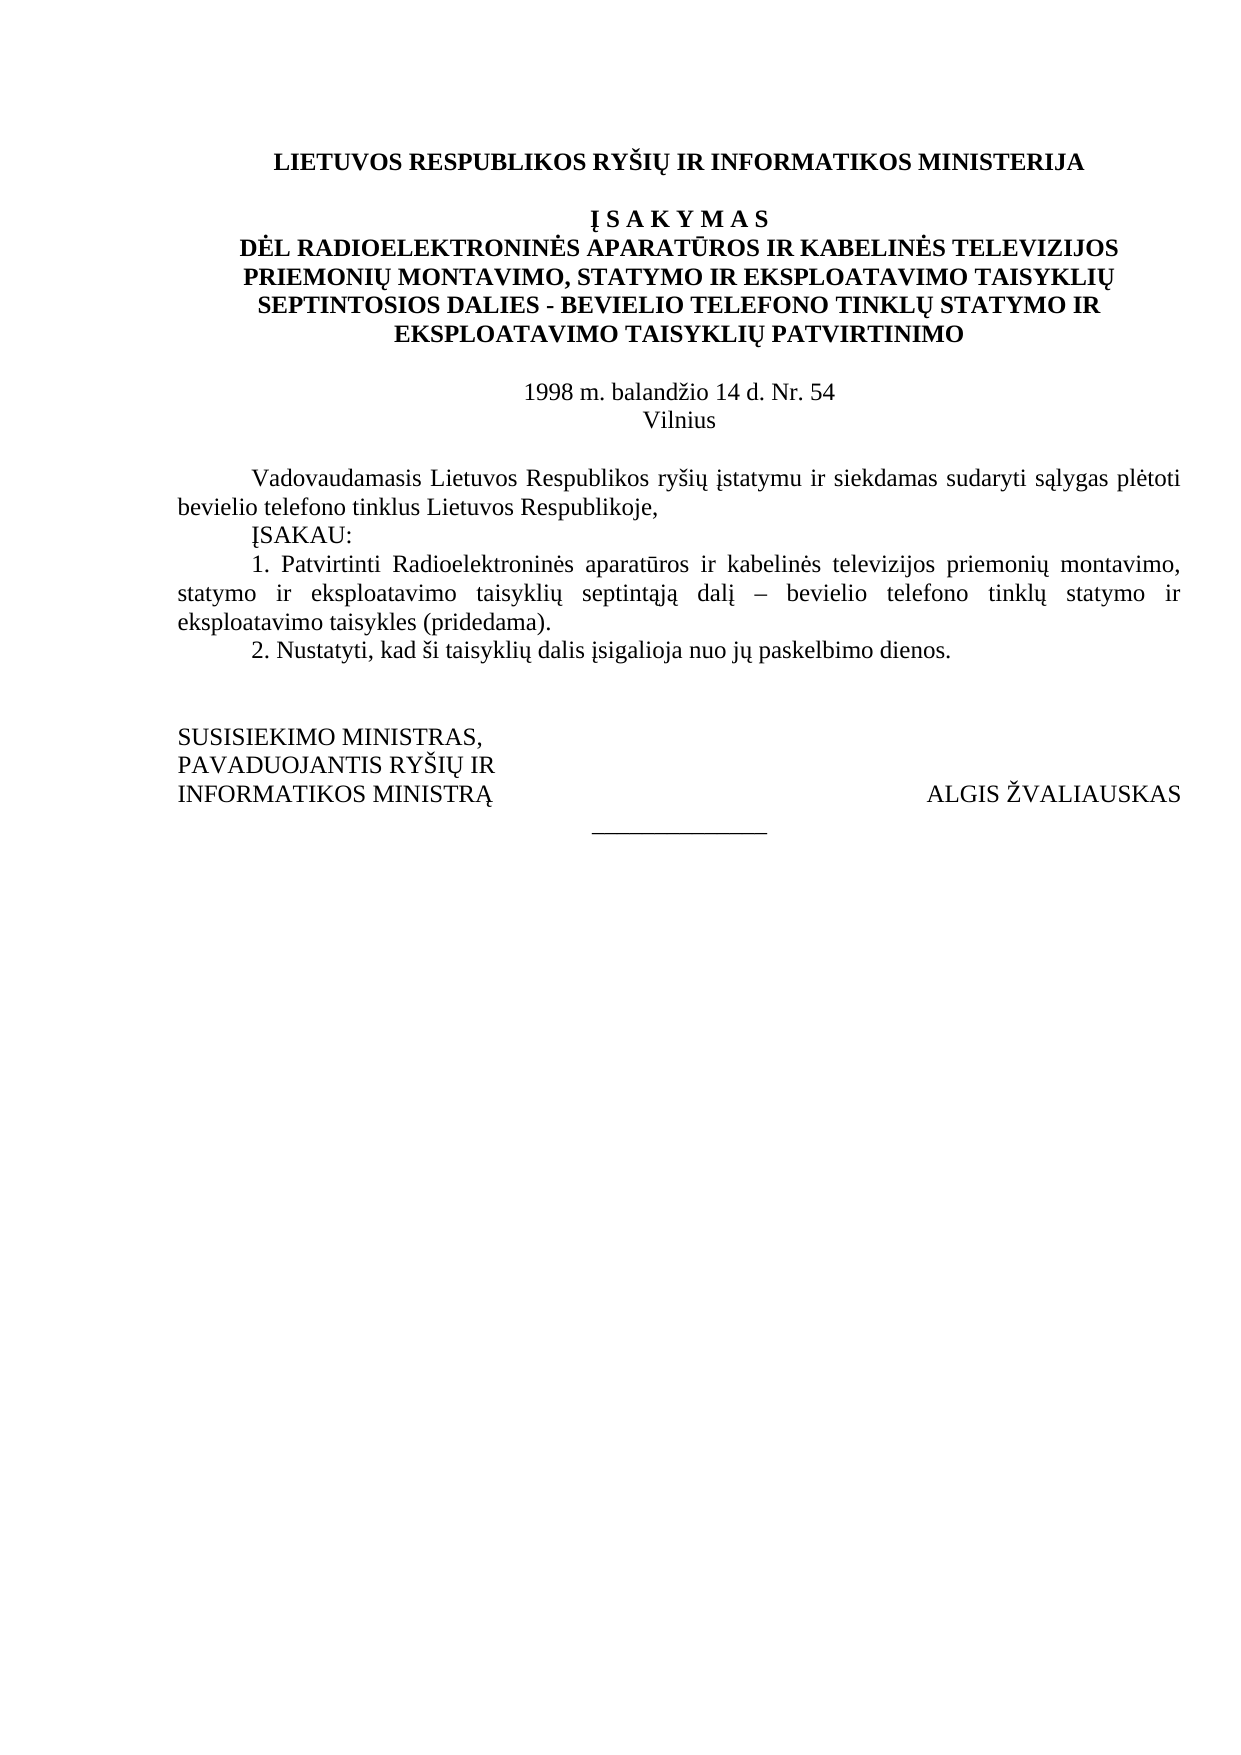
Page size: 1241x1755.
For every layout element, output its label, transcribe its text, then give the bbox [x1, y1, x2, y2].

text ______________ [177, 808, 1181, 837]
text INFORMATIKOS MINISTRĄ ALGIS ŽVALIAUSKAS [177, 779, 1181, 808]
text Vilnius [177, 406, 1181, 434]
text DĖL RADIOELEKTRONINĖS APARATŪROS IR KABELINĖS TELEVIZIJOS PRIEMONIŲ MONTAVIMO, STATYMO IR EKSPLOATAVIMO TAISYKLIŲ SEPTINTOSIOS DALIES - BEVIELIO TELEFONO TINKLŲ STATYMO IR EKSPLOATAVIMO TAISYKLIŲ PATVIRTINIMO [177, 233, 1181, 348]
text ĮSAKAU: [177, 521, 1181, 549]
text SUSISIEKIMO MINISTRAS, [177, 722, 1181, 751]
text LIETUVOS RESPUBLIKOS RYŠIŲ IR INFORMATIKOS MINISTERIJA [177, 147, 1181, 176]
text 2. Nustatyti, kad ši taisyklių dalis įsigalioja nuo jų paskelbimo dienos. [177, 636, 1181, 664]
text PAVADUOJANTIS RYŠIŲ IR [177, 751, 1181, 779]
text 1. Patvirtinti Radioelektroninės aparatūros ir kabelinės televizijos priemonių montavimo, statymo ir eksploatavimo taisyklių septintąją dalį – bevielio telefono tinklų statymo ir eksploatavimo taisykles (pridedama). [177, 549, 1181, 636]
text Vadovaudamasis Lietuvos Respublikos ryšių įstatymu ir siekdamas sudaryti sąlygas plėtoti bevielio telefono tinklus Lietuvos Respublikoje, [177, 463, 1181, 521]
text Į S A K Y M A S [177, 204, 1181, 233]
text 1998 m. balandžio 14 d. Nr. 54 [177, 377, 1181, 406]
